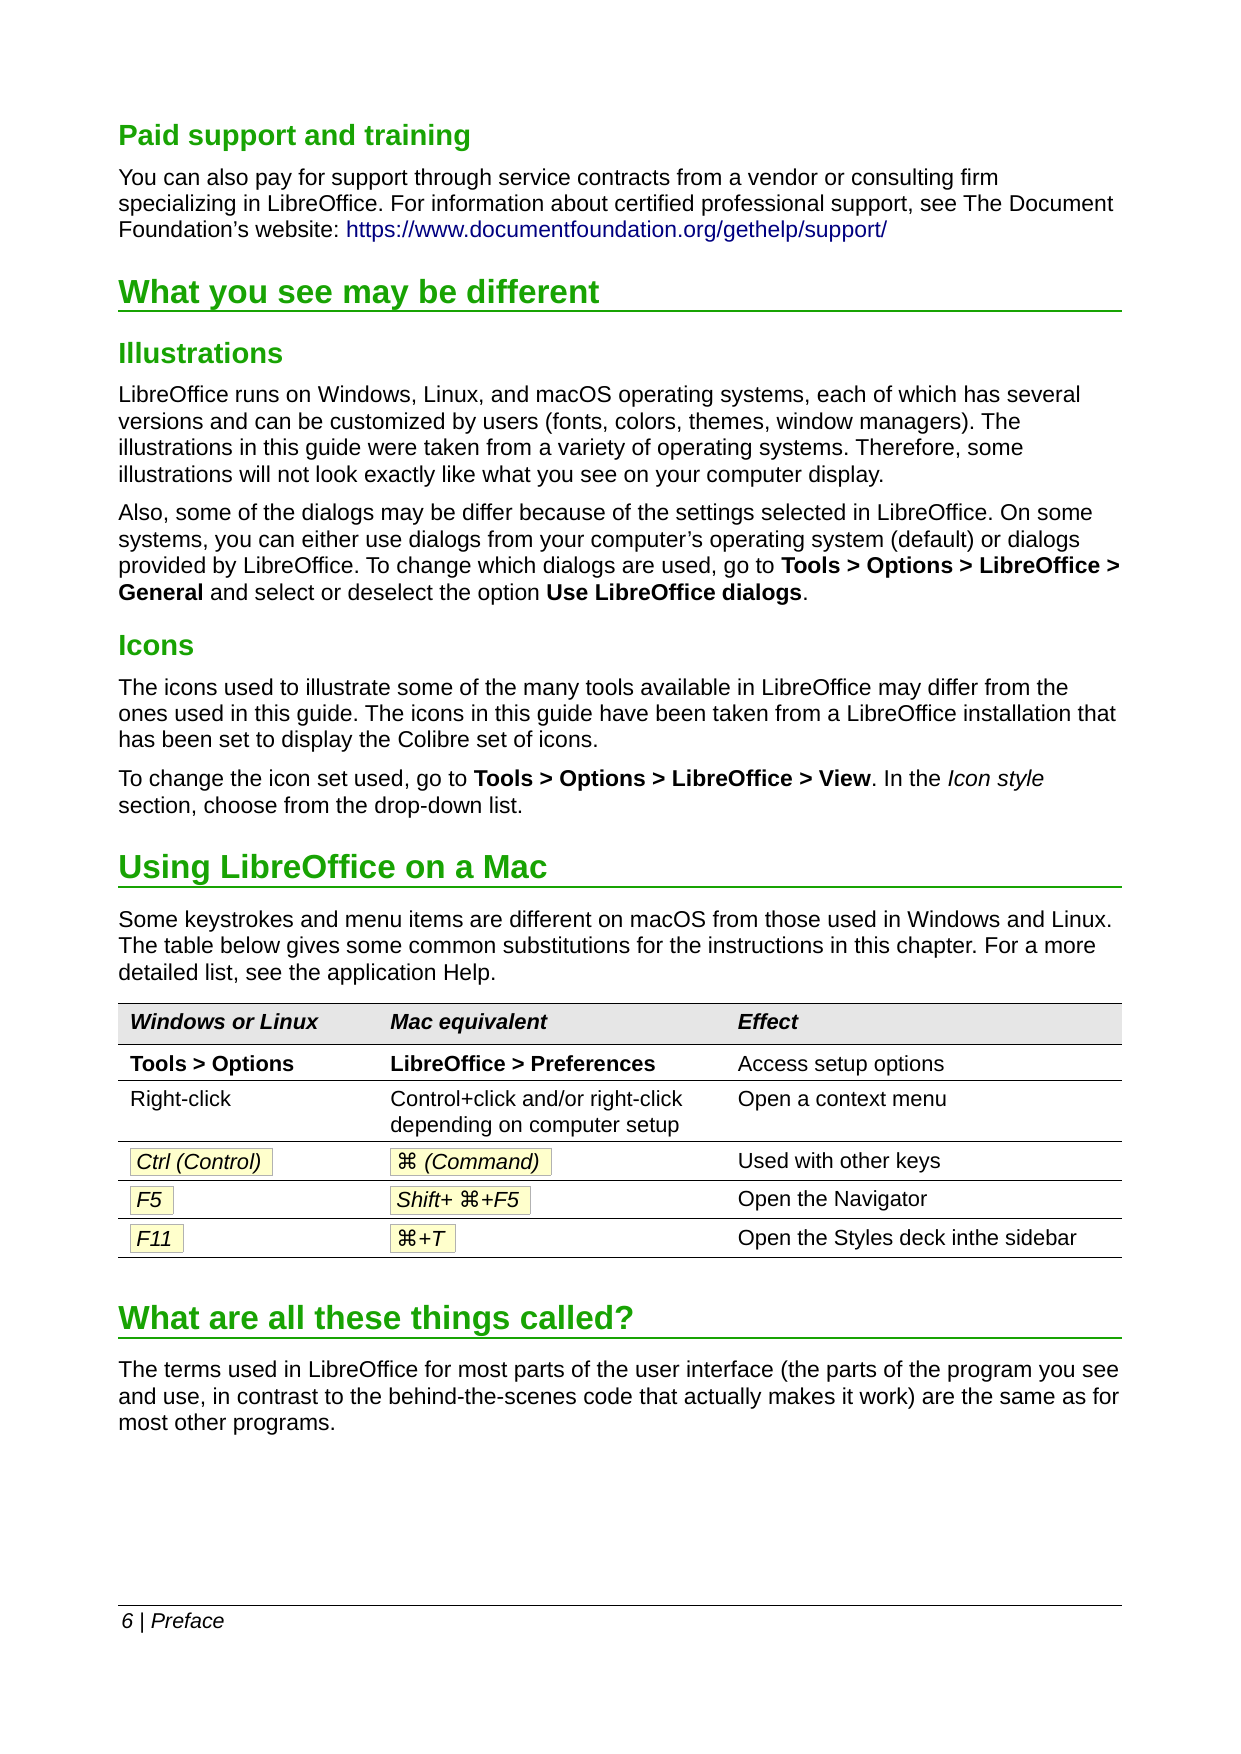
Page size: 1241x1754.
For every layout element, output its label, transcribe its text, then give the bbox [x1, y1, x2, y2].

subtitle What are all these things called? [118, 1298, 1122, 1337]
text The icons used to illustrate some of the many tools available in LibreOffice may differ from the ones used in this guide. The icons in this guide have been taken from a LibreOffice installation that has been set to display the Colibre set of icons. [118, 674, 1122, 753]
table_header Mac equivalent [378, 1004, 726, 1044]
text Some keystrokes and menu items are different on macOS from those used in Windows and Linux. The table below gives some common substitutions for the instructions in this chapter. For a more detailed list, see the application Help. [118, 906, 1122, 985]
table_cell Open a context menu [726, 1081, 1122, 1141]
table_header Effect [726, 1004, 1122, 1044]
table_cell F5 [118, 1181, 378, 1218]
table_cell Shift+ ⌘+F5 [378, 1181, 726, 1218]
table_cell ⌘+T [378, 1219, 726, 1257]
table_cell Control+click and/or right-click depending on computer setup [378, 1081, 726, 1141]
table_cell Used with other keys [726, 1142, 1122, 1180]
text Also, some of the dialogs may be differ because of the settings selected in LibreOffice. On some systems, you can either use dialogs from your computer’s operating system (default) or dialogs provided by LibreOffice. To change which dialogs are used, go to Tools > Options > LibreOffice > General and select or deselect the option Use LibreOffice dialogs. [118, 499, 1122, 605]
subtitle Illustrations [118, 336, 1122, 370]
text LibreOffice runs on Windows, Linux, and macOS operating systems, each of which has several versions and can be customized by users (fonts, colors, themes, window managers). The illustrations in this guide were taken from a variety of operating systems. Therefore, some illustrations will not look exactly like what you see on your computer display. [118, 381, 1122, 487]
table_cell Access setup options [726, 1045, 1122, 1080]
text To change the icon set used, go to Tools > Options > LibreOffice > View. In the Icon style section, choose from the drop-down list. [118, 765, 1122, 818]
text You can also pay for support through service contracts from a vendor or consulting firm specializing in LibreOffice. For information about certified professional support, see The Document Foundation’s website: https://www.documentfoundation.org/gethelp/support/ [118, 163, 1122, 242]
table_cell Tools > Options [118, 1045, 378, 1080]
subtitle Using LibreOffice on a Mac [118, 847, 1122, 886]
table_cell LibreOffice > Preferences [378, 1045, 726, 1080]
subtitle Icons [118, 628, 1122, 662]
subtitle Paid support and training [118, 118, 1122, 152]
table_cell Ctrl (Control) [118, 1142, 378, 1180]
table_cell Right-click [118, 1081, 378, 1141]
subtitle What you see may be different [118, 272, 1122, 310]
text The terms used in LibreOffice for most parts of the user interface (the parts of the program you see and use, in contrast to the behind-the-scenes code that actually makes it work) are the same as for most other programs. [118, 1356, 1122, 1436]
table_cell Open the Navigator [726, 1181, 1122, 1218]
table_cell ⌘ (Command) [378, 1142, 726, 1180]
table_cell Open the Styles deck inthe sidebar [726, 1219, 1122, 1257]
table_cell F11 [118, 1219, 378, 1257]
table_header Windows or Linux [118, 1004, 378, 1044]
